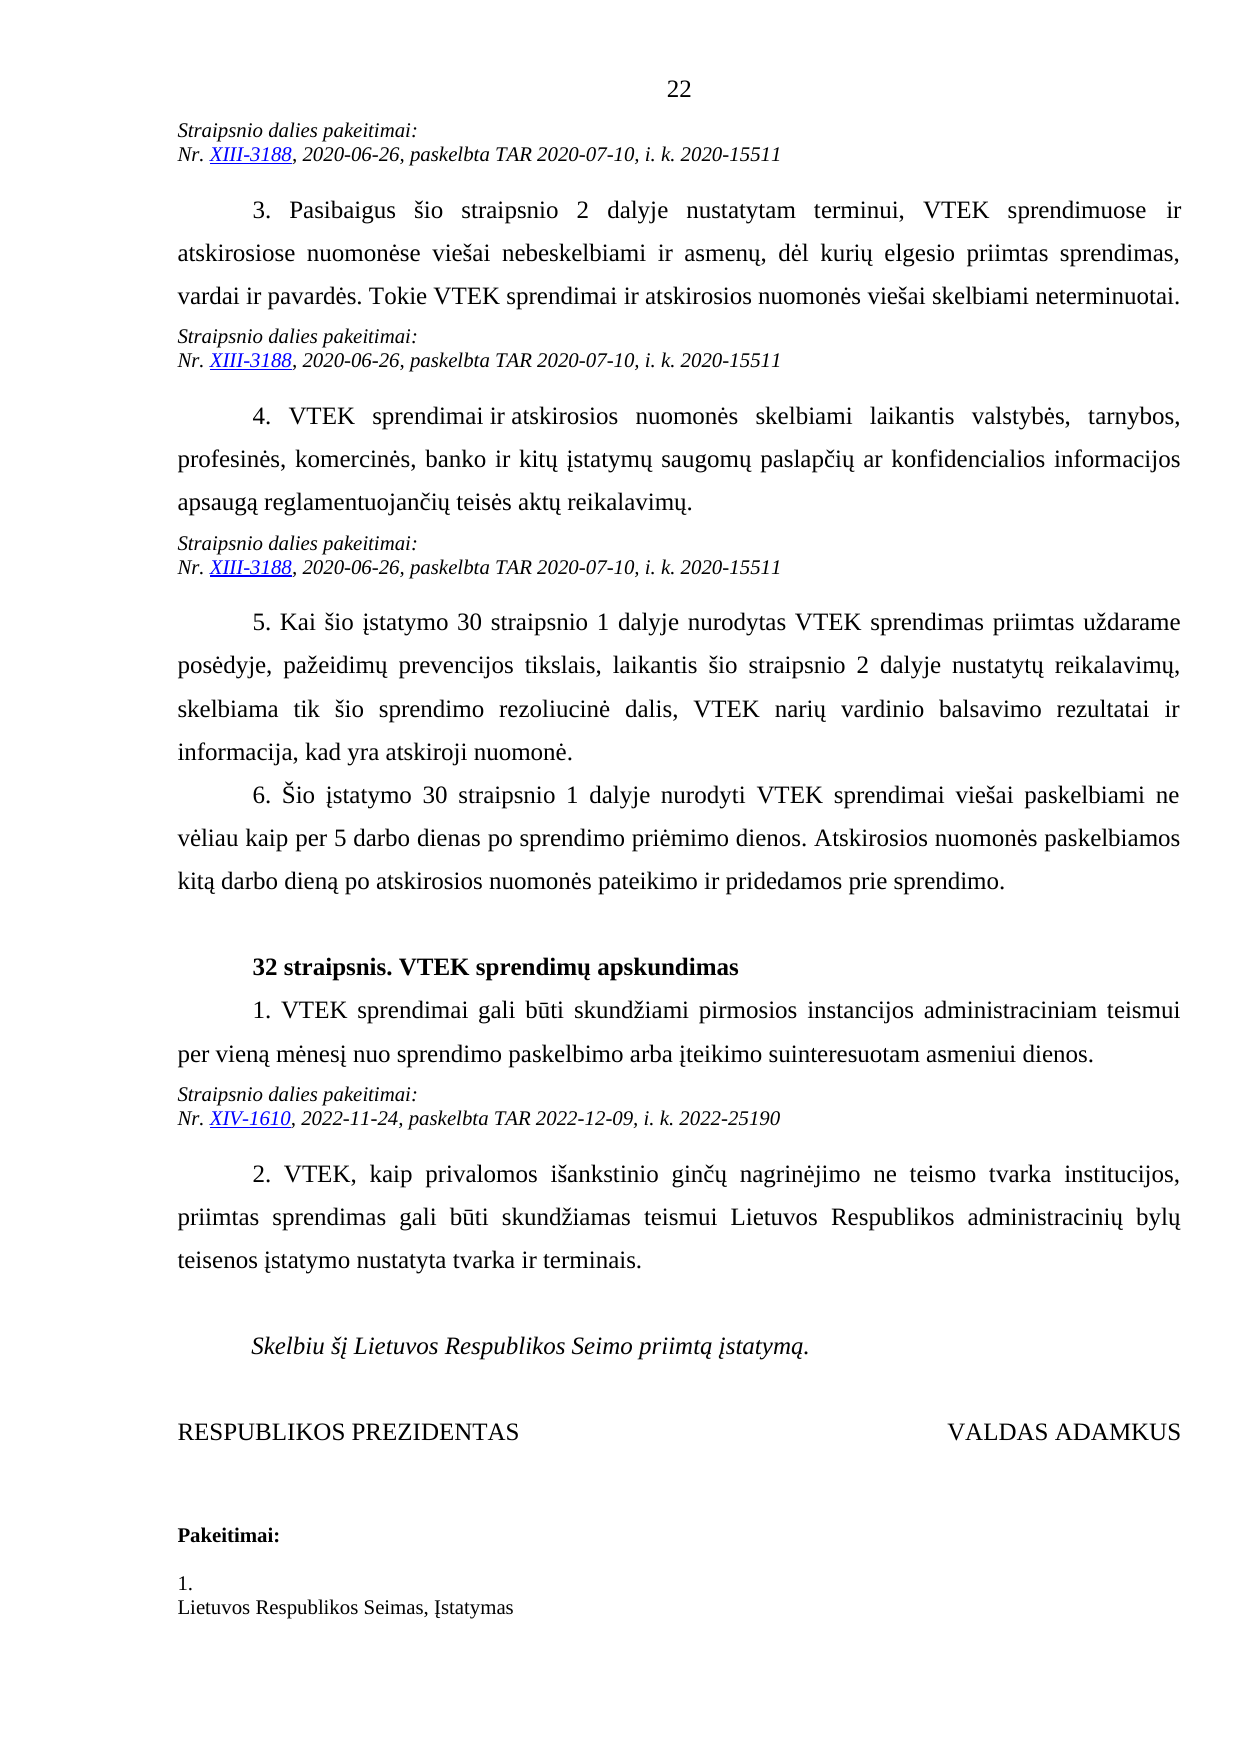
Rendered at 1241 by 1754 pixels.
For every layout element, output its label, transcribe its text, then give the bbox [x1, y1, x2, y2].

text Nr. XIV-1610, 2022-11-24, paskelbta TAR 2022-12-09, i. k. 2022-25190 [177, 1106, 1181, 1130]
text 4. VTEK sprendimai ir atskirosios nuomonės skelbiami laikantis valstybės, tarnybos, profesinės, komercinės, banko ir kitų įstatymų saugomų paslapčių ar konfidencialios informacijos apsaugą reglamentuojančių teisės aktų reikalavimų. [177, 401, 1181, 516]
text Nr. XIII-3188, 2020-06-26, paskelbta TAR 2020-07-10, i. k. 2020-15511 [177, 142, 1181, 166]
text 1. [177, 1571, 1181, 1595]
text Pakeitimai: [177, 1523, 1181, 1547]
text 6. Šio įstatymo 30 straipsnio 1 dalyje nurodyti VTEK sprendimai viešai paskelbiami ne vėliau kaip per 5 darbo dienas po sprendimo priėmimo dienos. Atskirosios nuomonės paskelbiamos kitą darbo dieną po atskirosios nuomonės pateikimo ir pridedamos prie sprendimo. [177, 780, 1181, 895]
text RESPUBLIKOS PREZIDENTAS VALDAS ADAMKUS [177, 1417, 1181, 1446]
text Straipsnio dalies pakeitimai: [177, 531, 1181, 555]
text Nr. XIII-3188, 2020-06-26, paskelbta TAR 2020-07-10, i. k. 2020-15511 [177, 348, 1181, 372]
subtitle 32 straipsnis. VTEK sprendimų apskundimas [177, 952, 1181, 981]
text Nr. XIII-3188, 2020-06-26, paskelbta TAR 2020-07-10, i. k. 2020-15511 [177, 555, 1181, 579]
text Straipsnio dalies pakeitimai: [177, 324, 1181, 348]
text 5. Kai šio įstatymo 30 straipsnio 1 dalyje nurodytas VTEK sprendimas priimtas uždarame posėdyje, pažeidimų prevencijos tikslais, laikantis šio straipsnio 2 dalyje nustatytų reikalavimų, skelbiama tik šio sprendimo rezoliucinė dalis, VTEK narių vardinio balsavimo rezultatai ir informacija, kad yra atskiroji nuomonė. [177, 607, 1181, 766]
text Skelbiu šį Lietuvos Respublikos Seimo priimtą įstatymą. [177, 1331, 1181, 1360]
text Straipsnio dalies pakeitimai: [177, 118, 1181, 142]
text 2. VTEK, kaip privalomos išankstinio ginčų nagrinėjimo ne teismo tvarka institucijos, priimtas sprendimas gali būti skundžiamas teismui Lietuvos Respublikos administracinių bylų teisenos įstatymo nustatyta tvarka ir terminais. [177, 1159, 1181, 1274]
text Straipsnio dalies pakeitimai: [177, 1082, 1181, 1106]
text 1. VTEK sprendimai gali būti skundžiami pirmosios instancijos administraciniam teismui per vieną mėnesį nuo sprendimo paskelbimo arba įteikimo suinteresuotam asmeniui dienos. [177, 996, 1181, 1067]
text Lietuvos Respublikos Seimas, Įstatymas [177, 1595, 1181, 1619]
text 3. Pasibaigus šio straipsnio 2 dalyje nustatytam terminui, VTEK sprendimuose ir atskirosiose nuomonėse viešai nebeskelbiami ir asmenų, dėl kurių elgesio priimtas sprendimas, vardai ir pavardės. Tokie VTEK sprendimai ir atskirosios nuomonės viešai skelbiami neterminuotai. [177, 195, 1181, 310]
